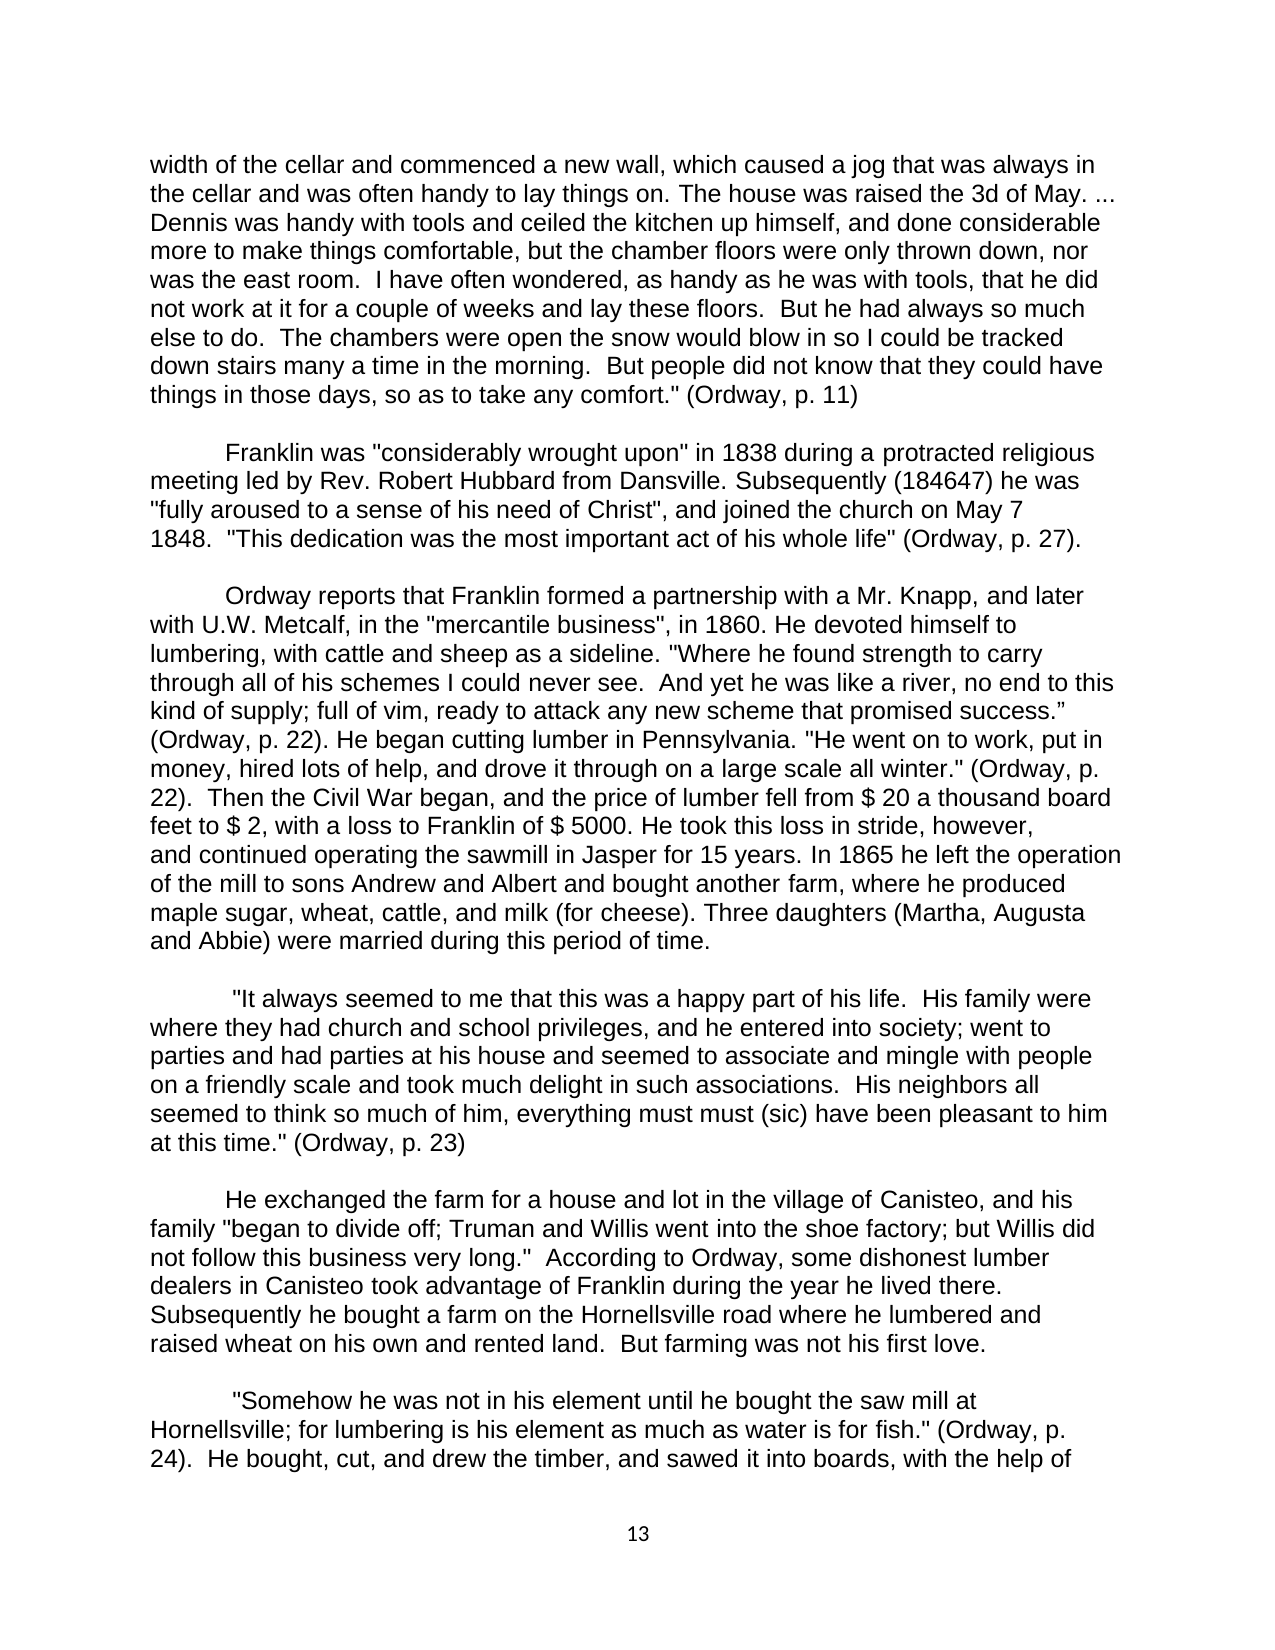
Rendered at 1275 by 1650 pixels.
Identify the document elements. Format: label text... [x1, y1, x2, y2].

text He exchanged the farm for a house and lot in the village of Canisteo, and his family "began to divide off; Truman and Willis went into the shoe factory; but Willis did not follow this business very long." According to Ordway, some dishonest lumber dealers in Canisteo took advantage of Franklin during the year he lived there. Subsequently he bought a farm on the Hornellsville road where he lumbered and raised wheat on his own and rented land. But farming was not his first love. [150, 1185, 1125, 1357]
text "It always seemed to me that this was a happy part of his life. His family were where they had church and school privileges, and he entered into society; went to parties and had parties at his house and seemed to associate and mingle with people on a friendly scale and took much delight in such associations. His neighbors all seemed to think so much of him, everything must must (sic) have been pleasant to him at this time." (Ordway, p. 23) [150, 984, 1125, 1156]
text Franklin was "considerably wrought upon" in 1838 during a protracted religious meeting led by Rev. Robert Hubbard from Dansville. Subsequently (184647) he was "fully aroused to a sense of his need of Christ", and joined the church on May 7 1848. "This dedication was the most important act of his whole life" (Ordway, p. 27). [150, 437, 1125, 552]
text Ordway reports that Franklin formed a partnership with a Mr. Knapp, and later with U.W. Metcalf, in the "mercantile business", in 1860. He devoted himself to lumbering, with cattle and sheep as a sideline. "Where he found strength to carry through all of his schemes I could never see. And yet he was like a river, no end to this kind of supply; full of vim, ready to attack any new scheme that promised success.” (Ordway, p. 22). He began cutting lumber in Pennsylvania. "He went on to work, put in money, hired lots of help, and drove it through on a large scale all winter." (Ordway, p. 22). Then the Civil War began, and the price of lumber fell from $ 20 a thousand board feet to $ 2, with a loss to Franklin of $ 5000. He took this loss in stride, however, and continued operating the sawmill in Jasper for 15 years. In 1865 he left the operation of the mill to sons Andrew and Albert and bought another farm, where he produced maple sugar, wheat, cattle, and milk (for cheese). Three daughters (Martha, Augusta and Abbie) were married during this period of time. [150, 581, 1125, 955]
text width of the cellar and commenced a new wall, which caused a jog that was always in the cellar and was often handy to lay things on. The house was raised the 3d of May. ... Dennis was handy with tools and ceiled the kitchen up himself, and done considerable more to make things comfortable, but the chamber floors were only thrown down, nor was the east room. I have often wondered, as handy as he was with tools, that he did not work at it for a couple of weeks and lay these floors. But he had always so much else to do. The chambers were open the snow would blow in so I could be tracked down stairs many a time in the morning. But people did not know that they could have things in those days, so as to take any comfort." (Ordway, p. 11) [150, 150, 1125, 409]
text "Somehow he was not in his element until he bought the saw mill at Hornellsville; for lumbering is his element as much as water is for fish." (Ordway, p. 24). He bought, cut, and drew the timber, and sawed it into boards, with the help of [150, 1386, 1125, 1472]
